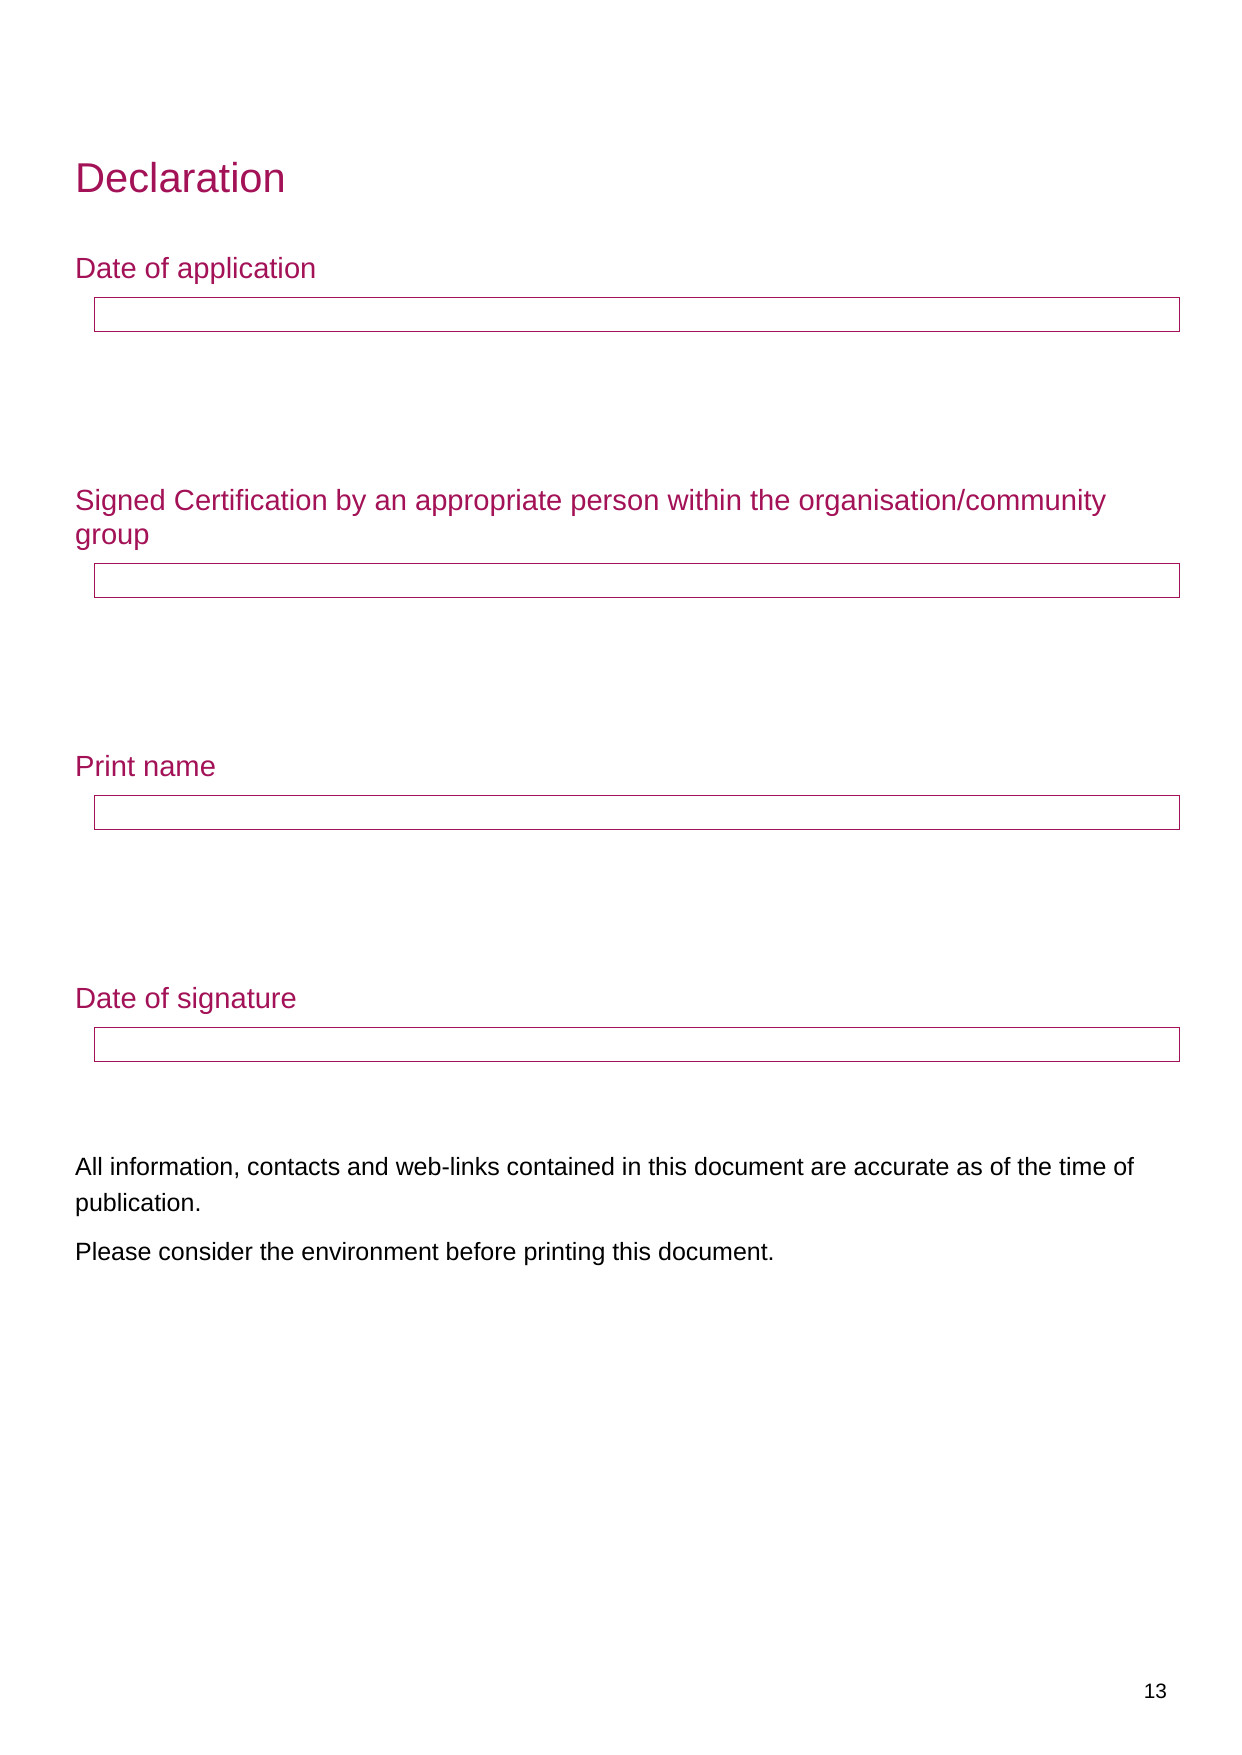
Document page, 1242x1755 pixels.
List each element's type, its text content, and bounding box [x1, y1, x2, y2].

subtitle Date of application [75, 251, 1167, 285]
text [94, 1014, 1180, 1027]
text Please consider the environment before printing this document. [75, 1236, 1167, 1265]
subtitle Date of signature [75, 981, 1167, 1014]
subtitle Declaration [75, 154, 1167, 202]
text All information, contacts and web-links contained in this document are accurate as of the time of publication. [75, 1027, 1180, 1217]
subtitle Print name [75, 749, 1167, 782]
subtitle Signed Certification by an appropriate person within the organisation/community group [75, 483, 1167, 550]
